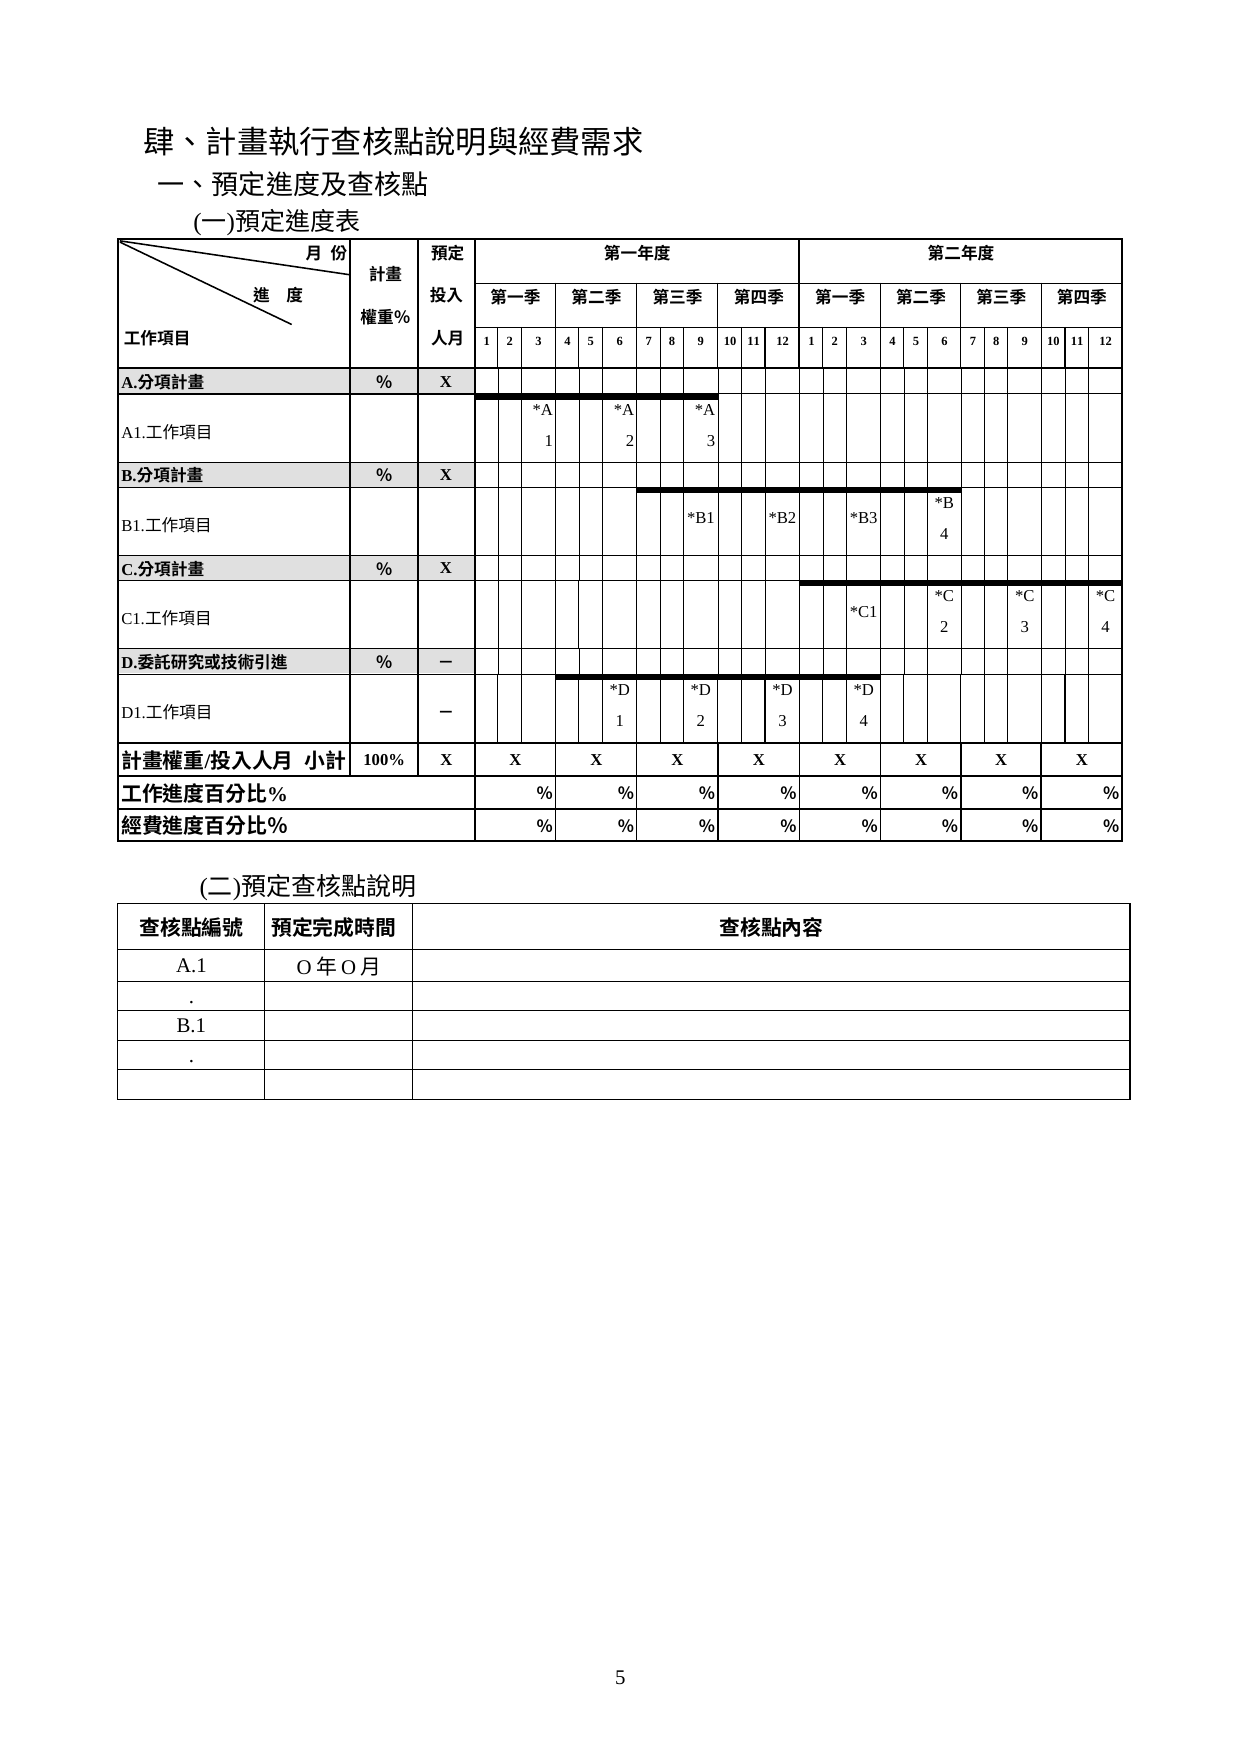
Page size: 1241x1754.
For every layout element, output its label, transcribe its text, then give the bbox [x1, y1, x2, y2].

table_cell [719, 556, 741, 580]
table_cell [800, 649, 823, 673]
table_cell [766, 581, 799, 648]
table_cell ％ [351, 556, 417, 580]
table_cell [265, 1070, 412, 1098]
table_cell B1.工作項目 [119, 488, 349, 555]
table_cell X [800, 744, 880, 775]
table_cell [985, 649, 1007, 673]
table_cell 經費進度百分比％ [119, 810, 474, 840]
table_cell [476, 675, 497, 742]
table_cell 3 [522, 328, 555, 367]
table_cell 11 [742, 328, 764, 367]
table_cell [928, 556, 961, 580]
table_cell [766, 463, 799, 487]
table_cell ％ [881, 777, 960, 807]
table_cell *C2 [928, 586, 961, 648]
table_cell [661, 581, 683, 648]
table_cell D.委託研究或技術引進 [119, 649, 349, 673]
table_cell [1042, 369, 1065, 393]
table_cell [413, 1041, 1129, 1069]
table_cell X [419, 463, 474, 487]
table_cell *D1 [603, 680, 636, 742]
table_cell [1089, 649, 1121, 673]
table_cell [413, 1011, 1129, 1039]
table_cell *B4 [928, 493, 961, 555]
table_cell [1066, 394, 1088, 462]
table_cell [1042, 463, 1065, 487]
table_cell [985, 394, 1007, 462]
table_cell [476, 649, 498, 673]
table_cell [905, 556, 927, 580]
table_cell X [556, 744, 636, 775]
table_cell . [118, 1041, 264, 1069]
table_cell X [419, 556, 474, 580]
table_cell [661, 493, 683, 555]
table_cell [637, 493, 660, 555]
table_cell [800, 493, 823, 555]
table_cell [719, 394, 741, 462]
table_cell *A3 [684, 400, 718, 462]
table_cell [351, 581, 417, 648]
table_cell [985, 488, 1007, 555]
table_cell [766, 369, 799, 393]
table_cell [476, 463, 498, 487]
table_header 查核點編號 [118, 904, 264, 949]
table_cell [684, 369, 718, 393]
table_cell [522, 369, 555, 393]
table_cell *D3 [766, 680, 799, 742]
table_cell [742, 581, 765, 648]
table_cell 7 [637, 328, 660, 367]
table_cell [661, 556, 683, 580]
table_cell X [719, 744, 799, 775]
table_cell B.1 [118, 1011, 264, 1039]
table_cell [499, 649, 521, 673]
text 肆、計畫執行查核點說明與經費需求 [143, 117, 1122, 163]
table_cell [928, 369, 961, 393]
table_cell A.1 [118, 950, 264, 981]
table_cell [1066, 488, 1088, 555]
text 一、預定進度及查核點 [157, 163, 1122, 202]
table_cell 計畫權重/投入人月 小計 [119, 744, 349, 775]
table_cell *D4 [847, 680, 880, 742]
table_cell [985, 463, 1007, 487]
table_cell [556, 680, 578, 742]
table_cell [265, 1011, 412, 1039]
table_cell ％ [637, 777, 717, 807]
table_cell 第二季 [556, 284, 636, 327]
table_cell [522, 649, 555, 673]
table_cell ％ [351, 649, 417, 673]
table_cell [847, 556, 880, 580]
table_cell [522, 675, 555, 742]
table_cell 9 [1008, 328, 1041, 367]
table_cell [742, 394, 765, 462]
table_cell 8 [661, 328, 683, 367]
table_cell *C3 [1008, 586, 1041, 648]
table_cell [824, 493, 846, 555]
table_cell [847, 463, 880, 487]
table_cell [637, 581, 660, 648]
table_cell [419, 488, 474, 555]
table_cell [1089, 369, 1121, 393]
table_cell [413, 950, 1129, 981]
table_cell [1008, 394, 1041, 462]
table_cell ％ [962, 810, 1040, 840]
table_cell [766, 556, 799, 580]
table_cell A.分項計畫 [119, 369, 349, 393]
table_cell [1008, 675, 1041, 742]
table_cell 10 [1042, 328, 1064, 367]
table_cell [847, 369, 880, 393]
table_cell [556, 369, 579, 393]
table_cell [962, 463, 984, 487]
table_cell [580, 369, 602, 393]
table_cell [603, 556, 636, 580]
table_cell － [419, 649, 474, 673]
table_cell X [419, 369, 474, 393]
table_cell [684, 556, 718, 580]
table_cell [413, 1070, 1129, 1098]
table_cell [499, 556, 521, 580]
table_cell [580, 400, 602, 462]
table_cell [719, 493, 741, 555]
table_cell [928, 675, 960, 742]
table_cell 6 [603, 328, 636, 367]
table_cell [881, 586, 904, 648]
table_cell O年O月 [265, 950, 412, 981]
table_cell 9 [684, 328, 717, 367]
table_cell 2 [823, 328, 846, 367]
table_cell [742, 493, 765, 555]
table_cell [499, 400, 521, 462]
table_cell [556, 463, 579, 487]
table_cell X [419, 744, 474, 775]
table_cell [742, 463, 765, 487]
table_cell [1066, 586, 1088, 648]
table_cell [1066, 463, 1088, 487]
table_cell [637, 400, 660, 462]
table_cell [637, 463, 660, 487]
table_cell [522, 581, 555, 648]
table_cell [824, 556, 846, 580]
table_cell [661, 680, 683, 742]
table_cell [498, 675, 521, 742]
table_cell [476, 556, 498, 580]
table_cell [905, 463, 927, 487]
table_cell [881, 493, 904, 555]
table_cell [904, 675, 927, 742]
table_cell 第一季 [476, 284, 555, 327]
table_cell [579, 581, 602, 648]
table_cell [718, 680, 741, 742]
table_cell 1 [800, 328, 822, 367]
table_cell [661, 649, 683, 673]
table_header 第一年度 [476, 240, 798, 282]
table_cell *D2 [684, 680, 717, 742]
table_cell D1.工作項目 [119, 675, 349, 742]
table_cell [824, 463, 846, 487]
table_cell [881, 675, 903, 742]
table_header 月 份 進 度 工作項目 [127, 240, 349, 273]
table_cell [1042, 394, 1065, 462]
table_cell 第一季 [800, 284, 880, 327]
table_cell [824, 586, 846, 648]
table_cell 12 [1089, 328, 1121, 367]
table_cell [603, 463, 636, 487]
table_cell 2 [498, 328, 521, 367]
table_cell [603, 649, 636, 673]
table_header 計畫 權重％ [351, 240, 417, 367]
table_cell [413, 982, 1129, 1010]
table_cell 11 [1066, 328, 1088, 367]
table_cell [580, 556, 602, 580]
text (一)預定進度表 [193, 202, 1122, 238]
table_cell [742, 369, 765, 393]
table_cell 第四季 [718, 284, 798, 327]
table_cell 100% [351, 744, 417, 775]
table_cell ％ [351, 463, 417, 487]
table_cell [961, 675, 984, 742]
table_cell ％ [719, 777, 799, 807]
table_cell [1042, 556, 1065, 580]
table_cell [684, 463, 718, 487]
table_cell [1008, 369, 1041, 393]
table_cell [499, 463, 521, 487]
table_cell 第四季 [1042, 284, 1121, 327]
table_cell [766, 394, 799, 462]
table_cell [1008, 649, 1041, 673]
table_cell [985, 586, 1007, 648]
table_cell [719, 369, 741, 393]
table_cell [1008, 556, 1041, 580]
table_cell [800, 586, 823, 648]
table_cell [824, 394, 846, 462]
table_cell [556, 400, 579, 462]
table_cell [928, 463, 961, 487]
table_cell *B2 [766, 493, 799, 555]
table_cell [1066, 556, 1088, 580]
table_cell － [419, 675, 474, 742]
table_cell [1008, 488, 1041, 555]
table_cell ％ [1042, 777, 1121, 807]
table_cell 6 [928, 328, 960, 367]
table_cell [824, 649, 846, 673]
table_cell [1066, 675, 1088, 742]
table_cell [1089, 675, 1121, 742]
table_cell 12 [766, 328, 798, 367]
table_cell [800, 369, 823, 393]
table_cell 5 [579, 328, 602, 367]
table_cell X [1042, 744, 1121, 775]
table_header 預定投入 人月 [419, 240, 474, 367]
table_cell [579, 680, 602, 742]
table_cell [1089, 556, 1121, 580]
table_cell [499, 581, 521, 648]
table_cell [661, 369, 683, 393]
table_cell ％ [1042, 810, 1121, 840]
table_cell 7 [961, 328, 984, 367]
table_cell [905, 369, 927, 393]
table_cell [476, 581, 498, 648]
table_cell 第三季 [637, 284, 717, 327]
table_cell ％ [351, 369, 417, 393]
table_cell [766, 649, 799, 673]
table_cell [1042, 488, 1065, 555]
table_cell ％ [556, 810, 636, 840]
table_cell [661, 463, 683, 487]
table_cell 4 [881, 328, 903, 367]
table_cell A1.工作項目 [119, 395, 349, 462]
table_cell [265, 1041, 412, 1069]
table_cell [824, 369, 846, 393]
table_cell [684, 581, 718, 648]
table_cell [556, 649, 579, 673]
table_cell 4 [556, 328, 578, 367]
table_cell [419, 581, 474, 648]
table_cell [637, 649, 660, 673]
table_cell [556, 581, 578, 648]
table_cell 8 [985, 328, 1007, 367]
table_cell [522, 488, 555, 555]
table_cell B.分項計畫 [119, 463, 349, 487]
table_cell [637, 369, 660, 393]
table_cell 1 [476, 328, 497, 367]
table_cell [742, 556, 765, 580]
table_cell [1008, 463, 1041, 487]
table_cell ％ [719, 810, 799, 840]
table_header 預定完成時間 [265, 904, 412, 949]
table_cell [962, 586, 984, 648]
table_cell ％ [476, 810, 555, 840]
table_cell [719, 463, 741, 487]
table_cell [742, 680, 764, 742]
table_cell [1042, 675, 1064, 742]
table_cell [985, 556, 1007, 580]
table_cell [823, 680, 846, 742]
table_cell [719, 649, 741, 673]
table_header 月 份 進 度 工作項目 [119, 243, 349, 367]
table_cell [499, 488, 521, 555]
table_cell C1.工作項目 [119, 581, 349, 648]
table_cell [580, 649, 602, 673]
table_cell [265, 982, 412, 1010]
table_cell [603, 581, 636, 648]
table_header 第二年度 [800, 240, 1121, 282]
table_cell [499, 369, 521, 393]
table_cell [476, 369, 498, 393]
table_cell [962, 649, 984, 673]
table_cell [719, 581, 741, 648]
table_cell [637, 680, 660, 742]
table_cell [881, 463, 904, 487]
table_cell [905, 394, 927, 462]
table_cell [742, 649, 765, 673]
table_cell [962, 394, 984, 462]
table_cell [580, 488, 602, 555]
table_cell 5 [904, 328, 927, 367]
table_cell [118, 1070, 264, 1098]
table_cell [800, 394, 823, 462]
table_cell *B1 [684, 493, 718, 555]
text (二)預定查核點說明 [193, 867, 1122, 903]
table_cell [1066, 649, 1088, 673]
table_cell [928, 649, 961, 673]
table_cell [881, 649, 904, 673]
table_cell ％ [556, 777, 636, 807]
table_cell 3 [847, 328, 880, 367]
table_cell *A2 [603, 400, 636, 462]
table_cell 工作進度百分比% [119, 777, 474, 807]
table_cell [522, 556, 555, 580]
table_cell [881, 369, 904, 393]
table_cell ％ [881, 810, 960, 840]
table_cell [847, 394, 880, 462]
table_cell [1042, 649, 1065, 673]
table_cell [351, 395, 417, 462]
table_cell X [881, 744, 960, 775]
table_cell [962, 488, 984, 555]
table_cell [684, 649, 718, 673]
table_cell [603, 488, 636, 555]
table_cell *C1 [847, 586, 880, 648]
table_cell [1089, 488, 1121, 555]
table_cell [1066, 369, 1088, 393]
table_cell X [962, 744, 1040, 775]
table_cell [351, 675, 417, 742]
table_cell [476, 400, 498, 462]
table_cell [985, 675, 1007, 742]
table_cell X [637, 744, 717, 775]
table_header 查核點內容 [413, 904, 1129, 949]
table_cell [800, 680, 822, 742]
table_cell ％ [476, 777, 555, 807]
table_cell [905, 649, 927, 673]
table_cell [800, 463, 823, 487]
table_cell [881, 556, 904, 580]
table_cell [800, 556, 823, 580]
table_cell [905, 493, 927, 555]
table_cell ％ [800, 810, 880, 840]
table_cell ％ [962, 777, 1040, 807]
table_cell [847, 649, 880, 673]
table_cell [1042, 586, 1065, 648]
table_cell 第三季 [961, 284, 1041, 327]
table_cell [905, 586, 927, 648]
table_cell [1089, 394, 1121, 462]
table_cell *A1 [522, 400, 555, 462]
table_cell ％ [800, 777, 880, 807]
table_cell [419, 395, 474, 462]
table_cell [962, 556, 984, 580]
table_cell [985, 369, 1007, 393]
table_cell [580, 463, 602, 487]
table_cell 10 [718, 328, 741, 367]
table_cell X [476, 744, 555, 775]
table_cell [661, 400, 683, 462]
table_cell [1089, 463, 1121, 487]
table_cell ％ [637, 810, 717, 840]
table_cell [556, 556, 579, 580]
table_cell [556, 488, 579, 555]
table_cell [962, 369, 984, 393]
table_cell [522, 463, 555, 487]
table_cell 第二季 [881, 284, 960, 327]
table_cell [603, 369, 636, 393]
table_cell . [118, 982, 264, 1010]
table_cell [637, 556, 660, 580]
table_cell *B3 [847, 493, 880, 555]
table_cell [476, 488, 498, 555]
table_cell [928, 394, 961, 462]
table_cell [351, 488, 417, 555]
table_cell [881, 394, 904, 462]
table_cell C.分項計畫 [119, 556, 349, 580]
table_cell *C4 [1089, 586, 1121, 648]
